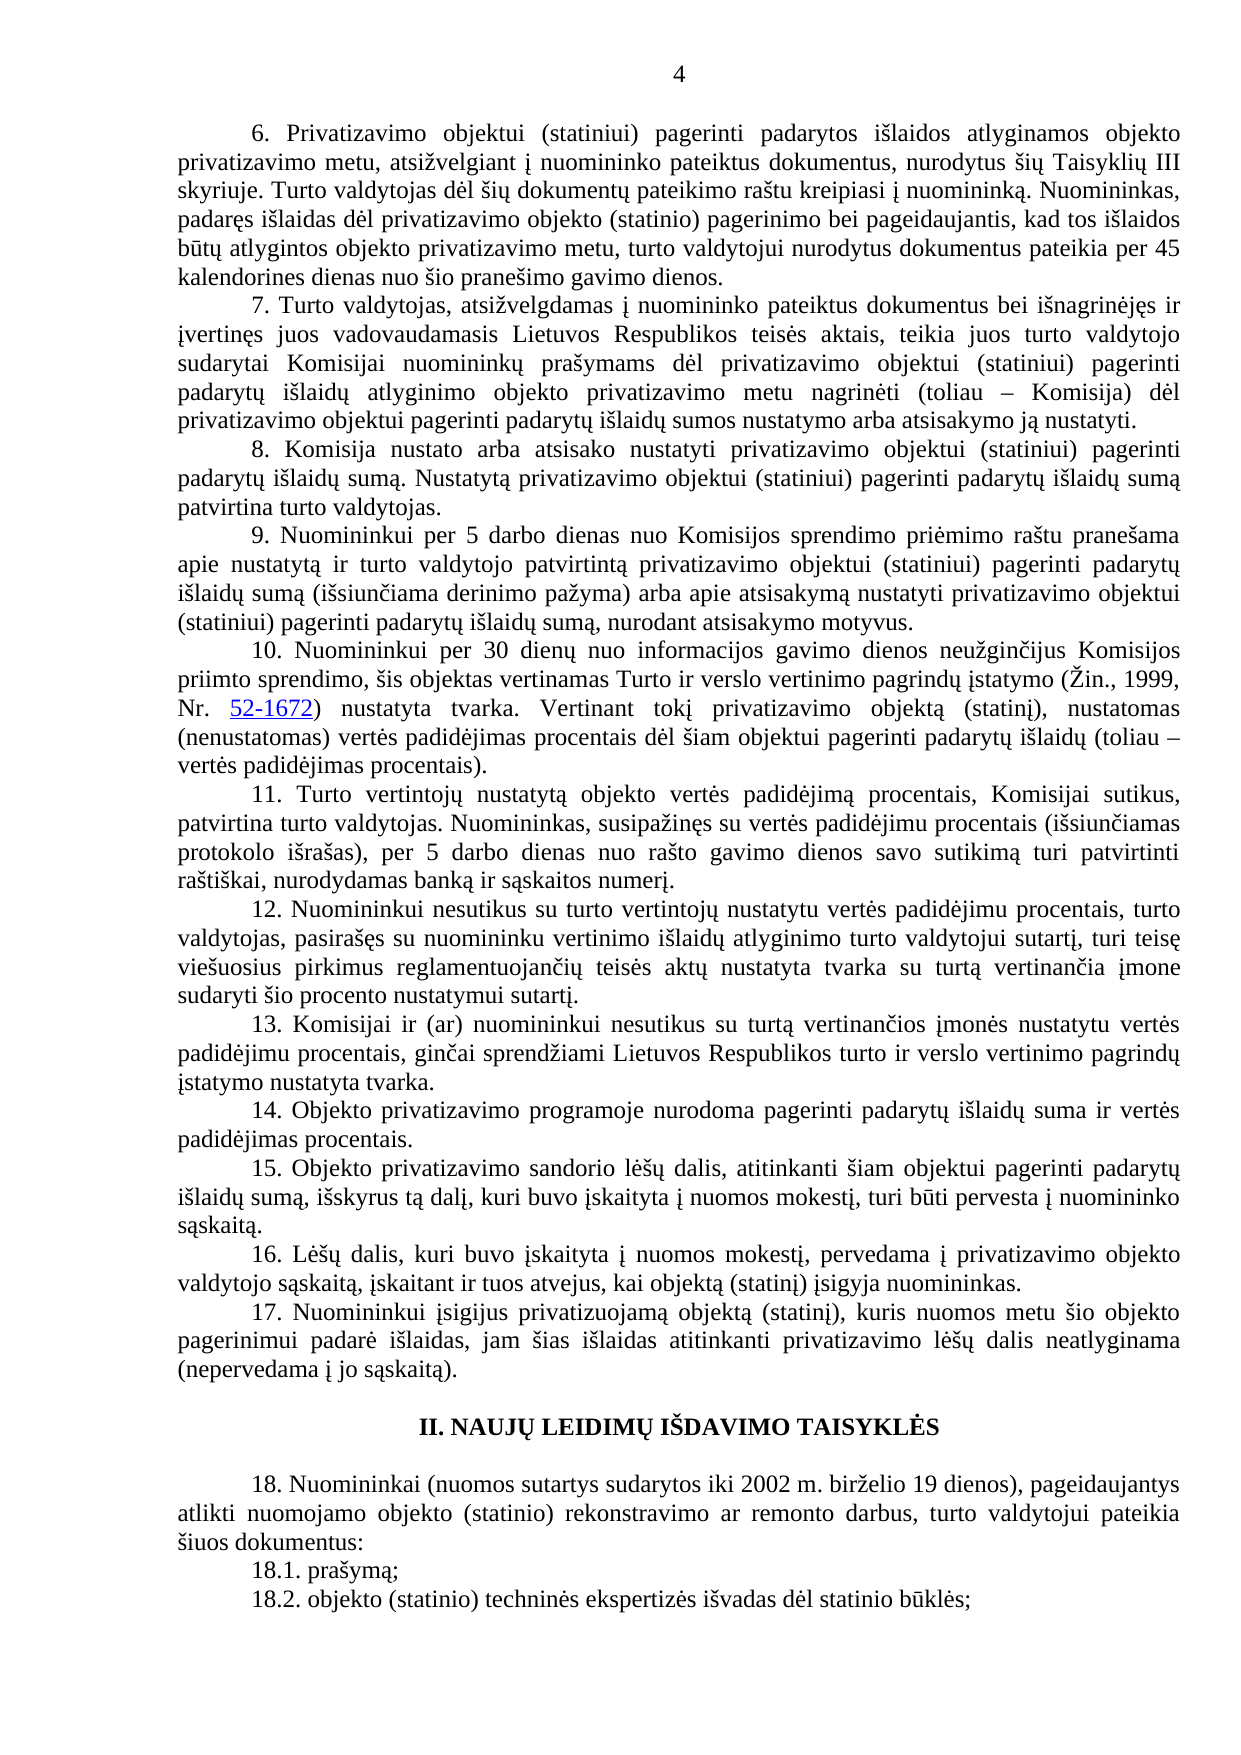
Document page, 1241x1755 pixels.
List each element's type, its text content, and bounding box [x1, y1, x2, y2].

text 16. Lėšų dalis, kuri buvo įskaityta į nuomos mokestį, pervedama į privatizavimo objekto valdytojo sąskaitą, įskaitant ir tuos atvejus, kai objektą (statinį) įsigyja nuomininkas. [177, 1239, 1181, 1297]
text 13. Komisijai ir (ar) nuomininkui nesutikus su turtą vertinančios įmonės nustatytu vertės padidėjimu procentais, ginčai sprendžiami Lietuvos Respublikos turto ir verslo vertinimo pagrindų įstatymo nustatyta tvarka. [177, 1009, 1181, 1096]
text 8. Komisija nustato arba atsisako nustatyti privatizavimo objektui (statiniui) pagerinti padarytų išlaidų sumą. Nustatytą privatizavimo objektui (statiniui) pagerinti padarytų išlaidų sumą patvirtina turto valdytojas. [177, 434, 1181, 521]
text 18.2. objekto (statinio) techninės ekspertizės išvadas dėl statinio būklės; [177, 1584, 1181, 1613]
text 6. Privatizavimo objektui (statiniui) pagerinti padarytos išlaidos atlyginamos objekto privatizavimo metu, atsižvelgiant į nuomininko pateiktus dokumentus, nurodytus šių Taisyklių III skyriuje. Turto valdytojas dėl šių dokumentų pateikimo raštu kreipiasi į nuomininką. Nuomininkas, padaręs išlaidas dėl privatizavimo objekto (statinio) pagerinimo bei pageidaujantis, kad tos išlaidos būtų atlygintos objekto privatizavimo metu, turto valdytojui nurodytus dokumentus pateikia per 45 kalendorines dienas nuo šio pranešimo gavimo dienos. [177, 118, 1181, 291]
text 11. Turto vertintojų nustatytą objekto vertės padidėjimą procentais, Komisijai sutikus, patvirtina turto valdytojas. Nuomininkas, susipažinęs su vertės padidėjimu procentais (išsiunčiamas protokolo išrašas), per 5 darbo dienas nuo rašto gavimo dienos savo sutikimą turi patvirtinti raštiškai, nurodydamas banką ir sąskaitos numerį. [177, 779, 1181, 894]
text 9. Nuomininkui per 5 darbo dienas nuo Komisijos sprendimo priėmimo raštu pranešama apie nustatytą ir turto valdytojo patvirtintą privatizavimo objektui (statiniui) pagerinti padarytų išlaidų sumą (išsiunčiama derinimo pažyma) arba apie atsisakymą nustatyti privatizavimo objektui (statiniui) pagerinti padarytų išlaidų sumą, nurodant atsisakymo motyvus. [177, 521, 1181, 636]
text 15. Objekto privatizavimo sandorio lėšų dalis, atitinkanti šiam objektui pagerinti padarytų išlaidų sumą, išskyrus tą dalį, kuri buvo įskaityta į nuomos mokestį, turi būti pervesta į nuomininko sąskaitą. [177, 1153, 1181, 1239]
text 7. Turto valdytojas, atsižvelgdamas į nuomininko pateiktus dokumentus bei išnagrinėjęs ir įvertinęs juos vadovaudamasis Lietuvos Respublikos teisės aktais, teikia juos turto valdytojo sudarytai Komisijai nuomininkų prašymams dėl privatizavimo objektui (statiniui) pagerinti padarytų išlaidų atlyginimo objekto privatizavimo metu nagrinėti (toliau – Komisija) dėl privatizavimo objektui pagerinti padarytų išlaidų sumos nustatymo arba atsisakymo ją nustatyti. [177, 291, 1181, 434]
text 18. Nuomininkai (nuomos sutartys sudarytos iki 2002 m. birželio 19 dienos), pageidaujantys atlikti nuomojamo objekto (statinio) rekonstravimo ar remonto darbus, turto valdytojui pateikia šiuos dokumentus: [177, 1469, 1181, 1556]
text 10. Nuomininkui per 30 dienų nuo informacijos gavimo dienos neužginčijus Komisijos priimto sprendimo, šis objektas vertinamas Turto ir verslo vertinimo pagrindų įstatymo (Žin., 1999, Nr. 52-1672) nustatyta tvarka. Vertinant tokį privatizavimo objektą (statinį), nustatomas (nenustatomas) vertės padidėjimas procentais dėl šiam objektui pagerinti padarytų išlaidų (toliau – vertės padidėjimas procentais). [177, 636, 1181, 779]
text 17. Nuomininkui įsigijus privatizuojamą objektą (statinį), kuris nuomos metu šio objekto pagerinimui padarė išlaidas, jam šias išlaidas atitinkanti privatizavimo lėšų dalis neatlyginama (nepervedama į jo sąskaitą). [177, 1297, 1181, 1383]
text 14. Objekto privatizavimo programoje nurodoma pagerinti padarytų išlaidų suma ir vertės padidėjimas procentais. [177, 1096, 1181, 1153]
text 18.1. prašymą; [177, 1556, 1181, 1584]
text II. NAUJŲ LEIDIMŲ IŠDAVIMO TAISYKLĖS [177, 1412, 1181, 1441]
text 12. Nuomininkui nesutikus su turto vertintojų nustatytu vertės padidėjimu procentais, turto valdytojas, pasirašęs su nuomininku vertinimo išlaidų atlyginimo turto valdytojui sutartį, turi teisę viešuosius pirkimus reglamentuojančių teisės aktų nustatyta tvarka su turtą vertinančia įmone sudaryti šio procento nustatymui sutartį. [177, 894, 1181, 1009]
